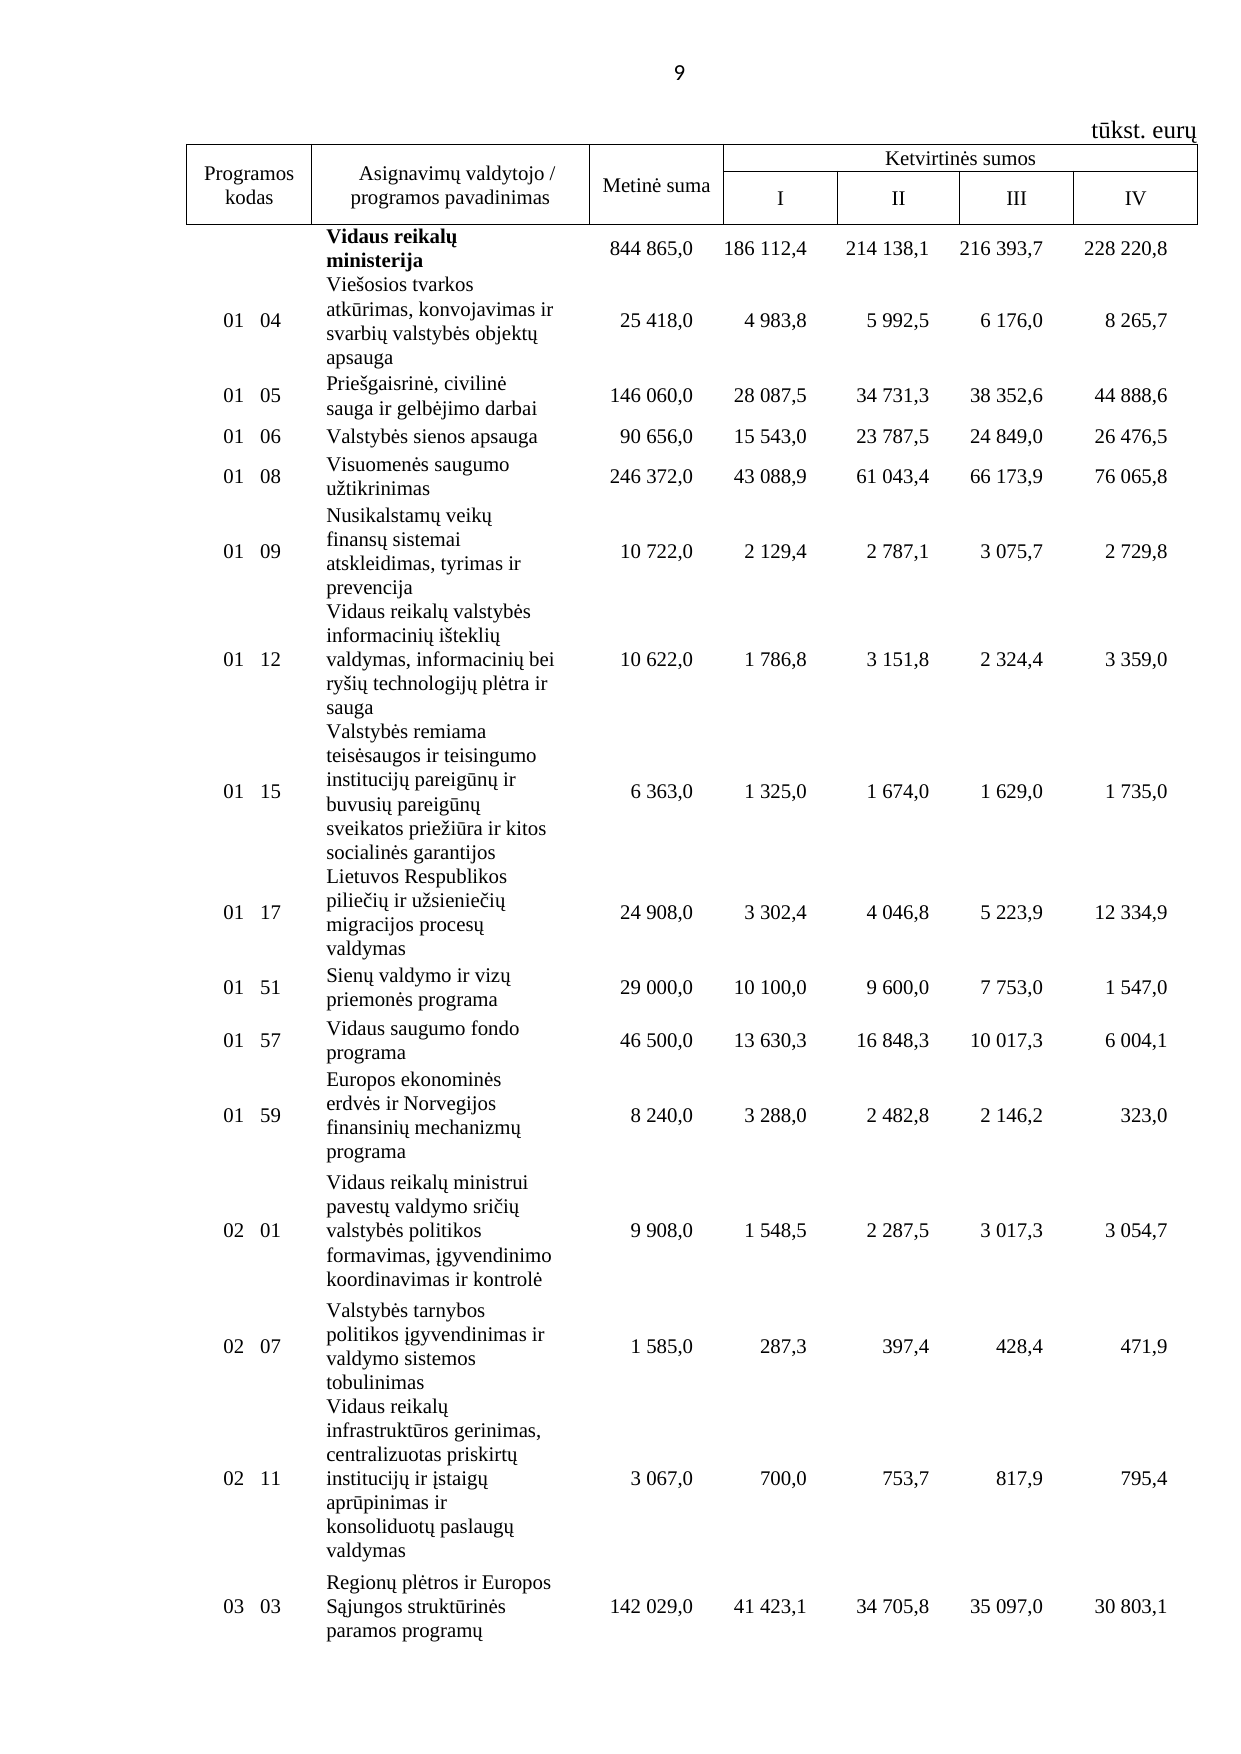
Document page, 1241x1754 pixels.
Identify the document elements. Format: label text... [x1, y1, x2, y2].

table_cell 471,9 [1044, 1298, 1168, 1394]
table_cell 3 359,0 [1044, 599, 1168, 719]
table_cell [1168, 1014, 1183, 1067]
table_cell 5 992,5 [808, 273, 930, 369]
table_cell 01 [187, 864, 245, 960]
table_cell [1183, 369, 1198, 422]
table_cell 8 240,0 [560, 1067, 694, 1163]
table_cell 38 352,6 [930, 369, 1044, 422]
table_cell 228 220,8 [1044, 225, 1168, 272]
table_cell 26 476,5 [1044, 422, 1168, 449]
table_cell I [724, 172, 837, 224]
table_cell [187, 225, 245, 272]
table_cell 1 548,5 [694, 1164, 808, 1297]
table_header [311, 115, 589, 144]
table_cell Vidaus saugumo fondo programa [282, 1014, 560, 1067]
table_cell [1168, 1067, 1183, 1163]
table_cell 51 [245, 960, 282, 1013]
table_cell 146 060,0 [560, 369, 694, 422]
table_cell 700,0 [694, 1394, 808, 1562]
table_cell 10 722,0 [560, 503, 694, 599]
table_cell [1168, 960, 1183, 1013]
table_cell 03 [187, 1562, 245, 1651]
table_cell 10 622,0 [560, 599, 694, 719]
table_cell 29 000,0 [560, 960, 694, 1013]
table_header [837, 115, 959, 144]
table_cell 4 983,8 [694, 273, 808, 369]
table_cell Asignavimų valdytojo / programos pavadinimas [312, 145, 589, 224]
table_cell 02 [187, 1164, 245, 1297]
table_cell 2 787,1 [808, 503, 930, 599]
table_cell [1168, 1394, 1183, 1562]
table_cell 11 [245, 1394, 282, 1562]
table_cell 428,4 [930, 1298, 1044, 1394]
table_cell 1 786,8 [694, 599, 808, 719]
table_cell 41 423,1 [694, 1562, 808, 1651]
table_cell Vidaus reikalų infrastruktūros gerinimas, centralizuotas priskirtų institucijų ir įstaigų aprūpinimas ir konsoliduotų paslaugų valdymas [282, 1394, 560, 1562]
table_cell 8 265,7 [1044, 273, 1168, 369]
table_cell 1 735,0 [1044, 719, 1168, 864]
table_cell 90 656,0 [560, 422, 694, 449]
table_cell 2 287,5 [808, 1164, 930, 1297]
table_cell 1 629,0 [930, 719, 1044, 864]
table_cell 01 [187, 599, 245, 719]
table_cell 795,4 [1044, 1394, 1168, 1562]
table_cell [1183, 960, 1198, 1013]
table_cell 1 585,0 [560, 1298, 694, 1394]
table_cell 46 500,0 [560, 1014, 694, 1067]
table_cell [1168, 422, 1183, 449]
table_cell 08 [245, 449, 282, 503]
table_cell IV [1074, 172, 1197, 224]
table_cell 07 [245, 1298, 282, 1394]
table_cell [1183, 449, 1198, 503]
table_cell [1183, 719, 1198, 864]
table_cell Valstybės sienos apsauga [282, 422, 560, 449]
table_cell 3 151,8 [808, 599, 930, 719]
table_cell [1168, 599, 1183, 719]
table_cell Vidaus reikalų ministerija [282, 225, 560, 272]
table_cell Vidaus reikalų ministrui pavestų valdymo sričių valstybės politikos formavimas, įgyvendinimo koordinavimas ir kontrolė [282, 1164, 560, 1297]
table_cell Europos ekonominės erdvės ir Norvegijos finansinių mechanizmų programa [282, 1067, 560, 1163]
table_cell Ketvirtinės sumos [724, 145, 1197, 171]
table_cell 35 097,0 [930, 1562, 1044, 1651]
table_cell II [838, 172, 959, 224]
table_cell 12 [245, 599, 282, 719]
table_cell Programos kodas [187, 145, 311, 224]
table_cell 186 112,4 [694, 225, 808, 272]
table_cell 15 543,0 [694, 422, 808, 449]
table_cell [1183, 273, 1198, 369]
table_cell 01 [187, 960, 245, 1013]
table_cell 01 [187, 719, 245, 864]
table_cell 23 787,5 [808, 422, 930, 449]
table_cell 214 138,1 [808, 225, 930, 272]
table_cell 44 888,6 [1044, 369, 1168, 422]
table_cell [1168, 449, 1183, 503]
table_cell 1 547,0 [1044, 960, 1168, 1013]
table_cell 246 372,0 [560, 449, 694, 503]
table_cell 01 [187, 422, 245, 449]
table_cell Metinė suma [590, 145, 723, 224]
table_cell 02 [187, 1394, 245, 1562]
table_cell [1168, 369, 1183, 422]
table_cell 6 363,0 [560, 719, 694, 864]
table_cell 15 [245, 719, 282, 864]
table_header tūkst. eurų [960, 115, 1198, 144]
table_cell [1168, 864, 1183, 960]
table_cell [1168, 719, 1183, 864]
table_cell 24 908,0 [560, 864, 694, 960]
table_cell 216 393,7 [930, 225, 1044, 272]
table_cell [1183, 864, 1198, 960]
table_cell 2 729,8 [1044, 503, 1168, 599]
table_cell Valstybės tarnybos politikos įgyvendinimas ir valdymo sistemos tobulinimas [282, 1298, 560, 1394]
table_cell 4 046,8 [808, 864, 930, 960]
table_cell 01 [187, 273, 245, 369]
table_cell 03 [245, 1562, 282, 1651]
table_cell 817,9 [930, 1394, 1044, 1562]
table_cell 57 [245, 1014, 282, 1067]
table_cell Valstybės remiama teisėsaugos ir teisingumo institucijų pareigūnų ir buvusių pareigūnų sveikatos priežiūra ir kitos socialinės garantijos [282, 719, 560, 864]
table_cell 3 067,0 [560, 1394, 694, 1562]
table_cell 10 100,0 [694, 960, 808, 1013]
table_cell [1168, 1164, 1183, 1297]
table_cell [1168, 1298, 1183, 1394]
table_cell 01 [187, 1014, 245, 1067]
table_cell 9 600,0 [808, 960, 930, 1013]
table_cell 2 482,8 [808, 1067, 930, 1163]
table_cell 3 017,3 [930, 1164, 1044, 1297]
table_cell 05 [245, 369, 282, 422]
table_cell [1183, 1298, 1198, 1394]
table_cell 09 [245, 503, 282, 599]
table_cell 01 [187, 1067, 245, 1163]
table_cell [1183, 503, 1198, 599]
table_cell 34 731,3 [808, 369, 930, 422]
table_cell 9 908,0 [560, 1164, 694, 1297]
table_cell 7 753,0 [930, 960, 1044, 1013]
table_header [245, 115, 311, 144]
table_cell 61 043,4 [808, 449, 930, 503]
table_cell 6 004,1 [1044, 1014, 1168, 1067]
table_cell 01 [187, 503, 245, 599]
table_cell 01 [187, 369, 245, 422]
table_cell Sienų valdymo ir vizų priemonės programa [282, 960, 560, 1013]
table_cell 16 848,3 [808, 1014, 930, 1067]
table_header [589, 115, 723, 144]
table_cell 3 054,7 [1044, 1164, 1168, 1297]
table_cell 25 418,0 [560, 273, 694, 369]
table_header [723, 115, 837, 144]
table_cell 5 223,9 [930, 864, 1044, 960]
table_cell 59 [245, 1067, 282, 1163]
table_cell 43 088,9 [694, 449, 808, 503]
table_cell [1168, 503, 1183, 599]
table_cell [1183, 1014, 1198, 1067]
table_cell 76 065,8 [1044, 449, 1168, 503]
table_cell 34 705,8 [808, 1562, 930, 1651]
table_cell 6 176,0 [930, 273, 1044, 369]
table_cell [1168, 225, 1183, 272]
table_cell 323,0 [1044, 1067, 1168, 1163]
table_cell [1168, 273, 1183, 369]
table_cell 2 146,2 [930, 1067, 1044, 1163]
table_cell [1183, 599, 1198, 719]
table_cell [1183, 1562, 1198, 1651]
table_cell 01 [245, 1164, 282, 1297]
table_cell [1183, 225, 1198, 272]
table_cell 02 [187, 1298, 245, 1394]
table_cell [245, 225, 282, 272]
table_cell 397,4 [808, 1298, 930, 1394]
table_cell 1 325,0 [694, 719, 808, 864]
table_cell [1183, 422, 1198, 449]
table_cell Vidaus reikalų valstybės informacinių išteklių valdymas, informacinių bei ryšių technologijų plėtra ir sauga [282, 599, 560, 719]
table_cell 13 630,3 [694, 1014, 808, 1067]
table_cell 3 288,0 [694, 1067, 808, 1163]
table_cell 06 [245, 422, 282, 449]
table_cell III [960, 172, 1073, 224]
table_cell 28 087,5 [694, 369, 808, 422]
table_header [187, 115, 245, 144]
table_cell Priešgaisrinė, civilinė sauga ir gelbėjimo darbai [282, 369, 560, 422]
table_cell 844 865,0 [560, 225, 694, 272]
table_cell [1183, 1164, 1198, 1297]
table_cell Lietuvos Respublikos piliečių ir užsieniečių migracijos procesų valdymas [282, 864, 560, 960]
table_cell 142 029,0 [560, 1562, 694, 1651]
table_cell 66 173,9 [930, 449, 1044, 503]
table_cell 17 [245, 864, 282, 960]
table_cell 12 334,9 [1044, 864, 1168, 960]
table_cell 3 302,4 [694, 864, 808, 960]
table_cell Regionų plėtros ir Europos Sąjungos struktūrinės paramos programų [282, 1562, 560, 1651]
table_cell [1168, 1562, 1183, 1651]
table_cell Visuomenės saugumo užtikrinimas [282, 449, 560, 503]
table_cell 2 324,4 [930, 599, 1044, 719]
table_cell 2 129,4 [694, 503, 808, 599]
table_cell 30 803,1 [1044, 1562, 1168, 1651]
table_cell Viešosios tvarkos atkūrimas, konvojavimas ir svarbių valstybės objektų apsauga [282, 273, 560, 369]
table_cell 24 849,0 [930, 422, 1044, 449]
table_cell 04 [245, 273, 282, 369]
table_cell 01 [187, 449, 245, 503]
table_cell [1183, 1394, 1198, 1562]
table_cell 3 075,7 [930, 503, 1044, 599]
table_cell 753,7 [808, 1394, 930, 1562]
table_cell [1183, 1067, 1198, 1163]
table_cell 10 017,3 [930, 1014, 1044, 1067]
table_cell 287,3 [694, 1298, 808, 1394]
table_cell Nusikalstamų veikų finansų sistemai atskleidimas, tyrimas ir prevencija [282, 503, 560, 599]
table_cell 1 674,0 [808, 719, 930, 864]
